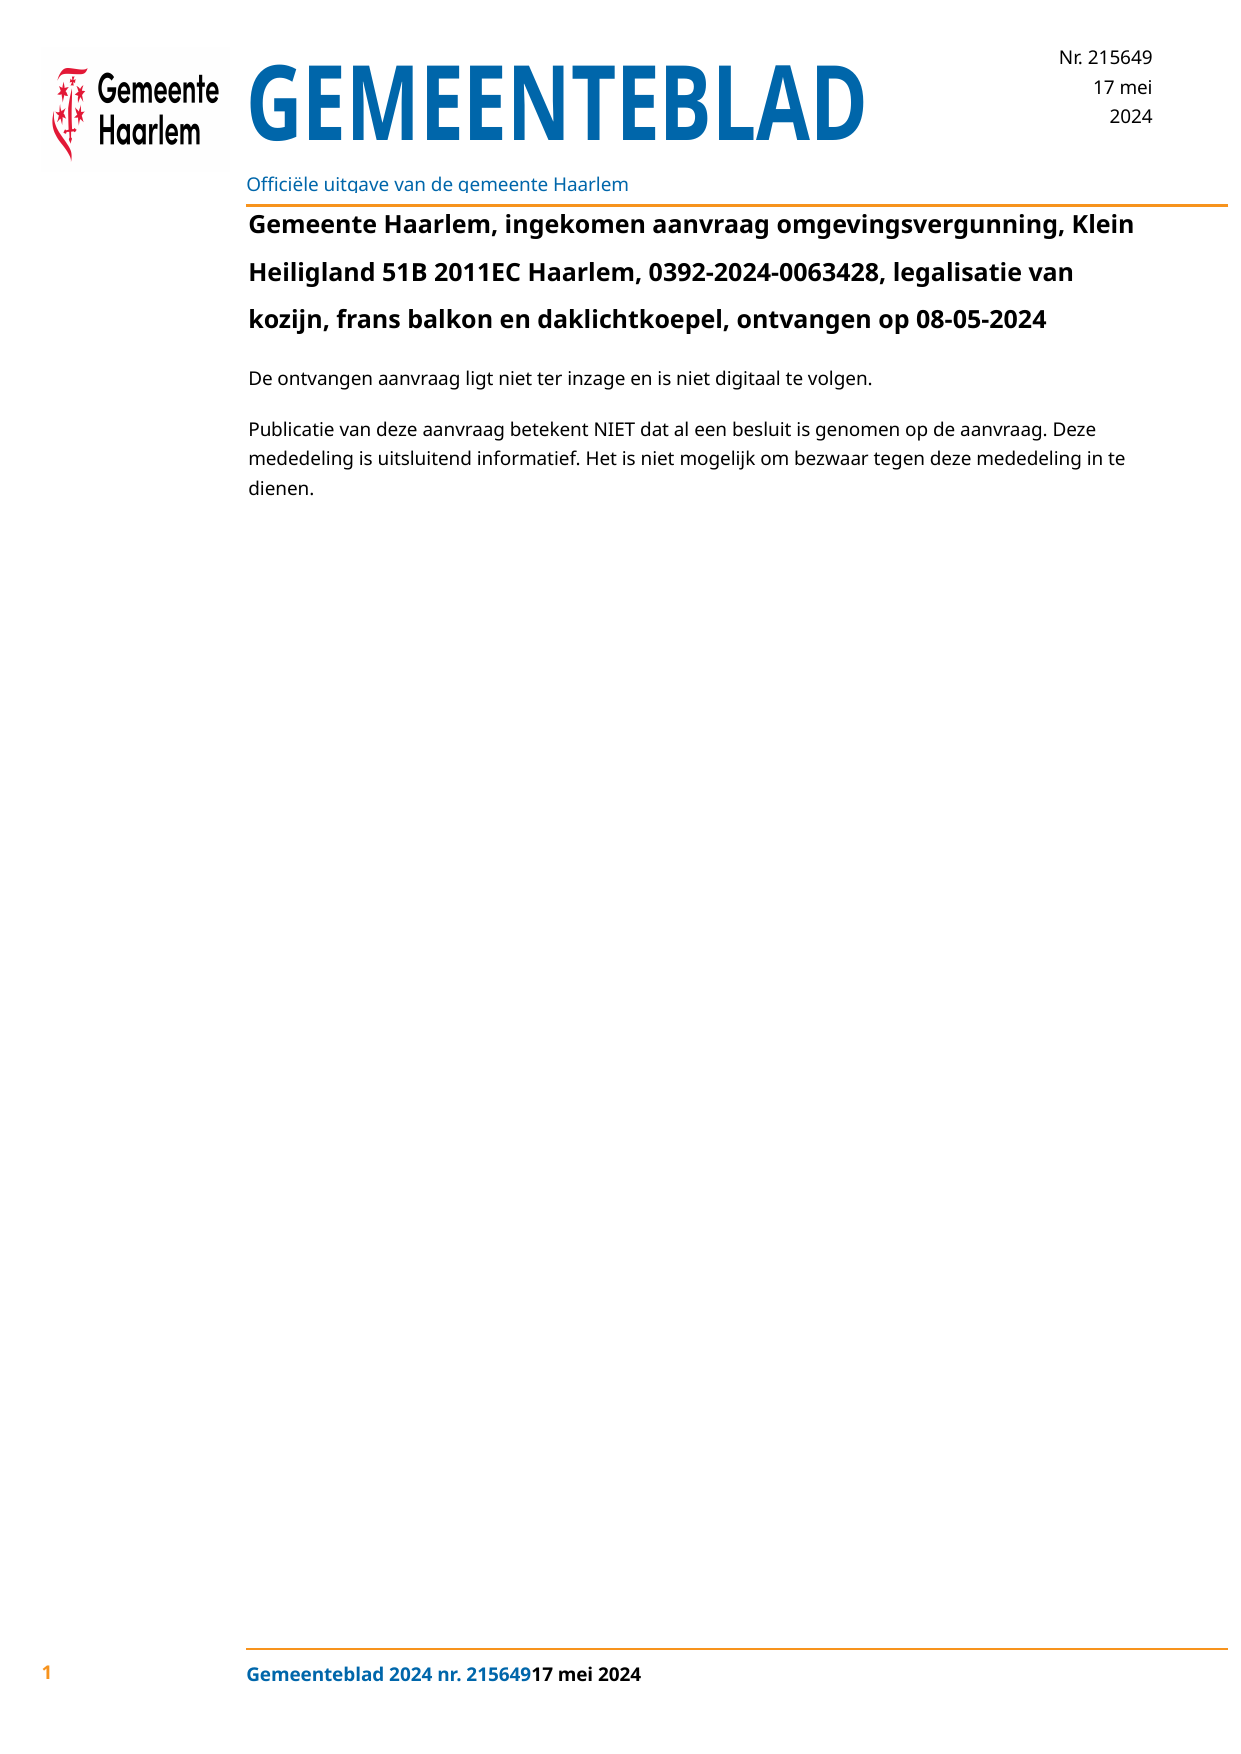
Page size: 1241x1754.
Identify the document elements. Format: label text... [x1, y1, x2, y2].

text Publicatie van deze aanvraag betekent NIET dat al een besluit is genomen op de aanvraag. Deze mededeling is uitsluitend informatief. Het is niet mogelijk om bezwaar tegen deze mededeling in te dienen. [248, 416, 1152, 501]
picture [41, 47, 231, 172]
text De ontvangen aanvraag ligt niet ter inzage en is niet digitaal te volgen. [248, 366, 1152, 391]
text Gemeente Haarlem, ingekomen aanvraag omgevingsvergunning, Klein Heiligland 51B 2011EC Haarlem, 0392-2024-0063428, legalisatie van kozijn, frans balkon en daklichtkoepel, ontvangen op 08-05-2024 [248, 207, 1152, 336]
